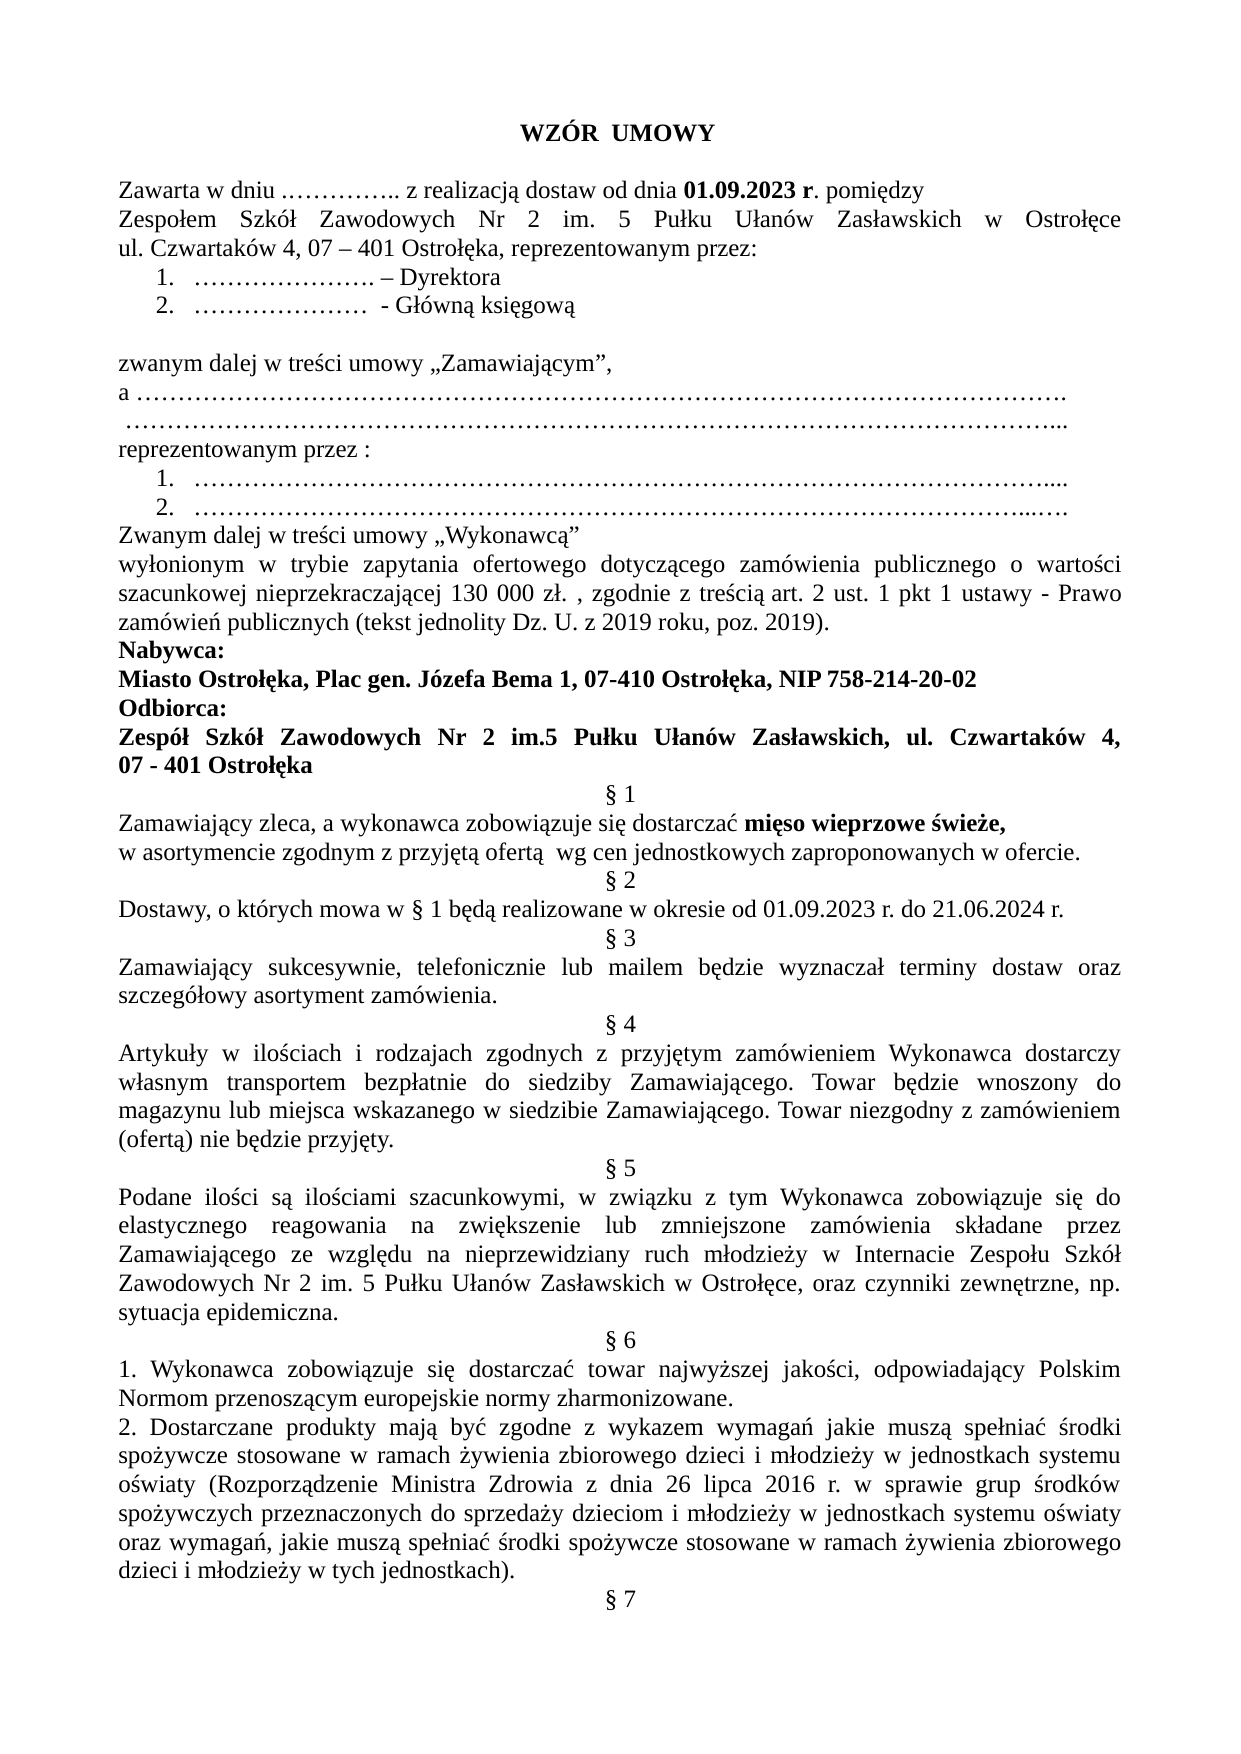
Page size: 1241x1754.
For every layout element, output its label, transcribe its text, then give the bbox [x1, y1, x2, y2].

text Artykuły w ilościach i rodzajach zgodnych z przyjętym zamówieniem Wykonawca dostarczy własnym transportem bezpłatnie do siedziby Zamawiającego. Towar będzie wnoszony do magazynu lub miejsca wskazanego w siedzibie Zamawiającego. Towar niezgodny z zamówieniem (ofertą) nie będzie przyjęty. [118, 1038, 1122, 1153]
text Zamawiający sukcesywnie, telefonicznie lub mailem będzie wyznaczał terminy dostaw oraz szczegółowy asortyment zamówienia. [118, 952, 1122, 1009]
text w asortymencie zgodnym z przyjętą ofertą wg cen jednostkowych zaproponowanych w ofercie. [118, 837, 1122, 866]
text Zwanym dalej w treści umowy „Wykonawcą” [118, 521, 1122, 549]
text Dostawy, o których mowa w § 1 będą realizowane w okresie od 01.09.2023 r. do 21.06.2024 r. [118, 894, 1122, 923]
text Zamawiający zleca, a wykonawca zobowiązuje się dostarczać mięso wieprzowe świeże, [118, 808, 1122, 837]
text 2. Dostarczane produkty mają być zgodne z wykazem wymagań jakie muszą spełniać środki spożywcze stosowane w ramach żywienia zbiorowego dzieci i młodzieży w jednostkach systemu oświaty (Rozporządzenie Ministra Zdrowia z dnia 26 lipca 2016 r. w sprawie grup środków spożywczych przeznaczonych do sprzedaży dzieciom i młodzieży w jednostkach systemu oświaty oraz wymagań, jakie muszą spełniać środki spożywcze stosowane w ramach żywienia zbiorowego dzieci i młodzieży w tych jednostkach). [118, 1412, 1122, 1584]
list …………………. – Dyrektora [156, 262, 1122, 291]
text § 5 [118, 1153, 1122, 1182]
text § 2 [118, 866, 1122, 894]
text Odbiorca: [118, 693, 1122, 722]
text Podane ilości są ilościami szacunkowymi, w związku z tym Wykonawca zobowiązuje się do elastycznego reagowania na zwiększenie lub zmniejszone zamówienia składane przez Zamawiającego ze względu na nieprzewidziany ruch młodzieży w Internacie Zespołu Szkół Zawodowych Nr 2 im. 5 Pułku Ułanów Zasławskich w Ostrołęce, oraz czynniki zewnętrzne, np. sytuacja epidemiczna. [118, 1182, 1122, 1326]
text …………………………………………………………………………………………………... [118, 406, 1122, 434]
text 1. Wykonawca zobowiązuje się dostarczać towar najwyższej jakości, odpowiadający Polskim Normom przenoszącym europejskie normy zharmonizowane. [118, 1354, 1122, 1412]
text wyłonionym w trybie zapytania ofertowego dotyczącego zamówienia publicznego o wartości szacunkowej nieprzekraczającej 130 000 zł. , zgodnie z treścią art. 2 ust. 1 pkt 1 ustawy - Prawo zamówień publicznych (tekst jednolity Dz. U. z 2019 roku, poz. 2019). [118, 549, 1122, 636]
text § 1 [118, 779, 1122, 808]
list ………………………………………………………………………………………….... [156, 463, 1122, 492]
text Zespołem Szkół Zawodowych Nr 2 im. 5 Pułku Ułanów Zasławskich w Ostrołęce ul. Czwartaków 4, 07 – 401 Ostrołęka, reprezentowanym przez: [118, 204, 1122, 262]
text Miasto Ostrołęka, Plac gen. Józefa Bema 1, 07-410 Ostrołęka, NIP 758-214-20-02 [118, 664, 1122, 693]
text Zawarta w dniu .………….. z realizacją dostaw od dnia 01.09.2023 r. pomiędzy [118, 176, 1122, 204]
text § 3 [118, 923, 1122, 952]
text a …………………………………………………………………………………………………. [118, 377, 1122, 406]
text § 6 [118, 1326, 1122, 1354]
text Nabywca: [118, 636, 1122, 664]
text WZÓR UMOWY [118, 118, 1122, 147]
list ………………… - Główną księgową [156, 291, 1122, 319]
text § 7 [118, 1584, 1122, 1613]
text reprezentowanym przez : [118, 434, 1122, 463]
list ………………………………………………………………………………………...…. [156, 492, 1122, 521]
text § 4 [118, 1009, 1122, 1038]
text Zespół Szkół Zawodowych Nr 2 im.5 Pułku Ułanów Zasławskich, ul. Czwartaków 4, 07 - 401 Ostrołęka [118, 722, 1122, 779]
text zwanym dalej w treści umowy „Zamawiającym”, [118, 348, 1122, 377]
